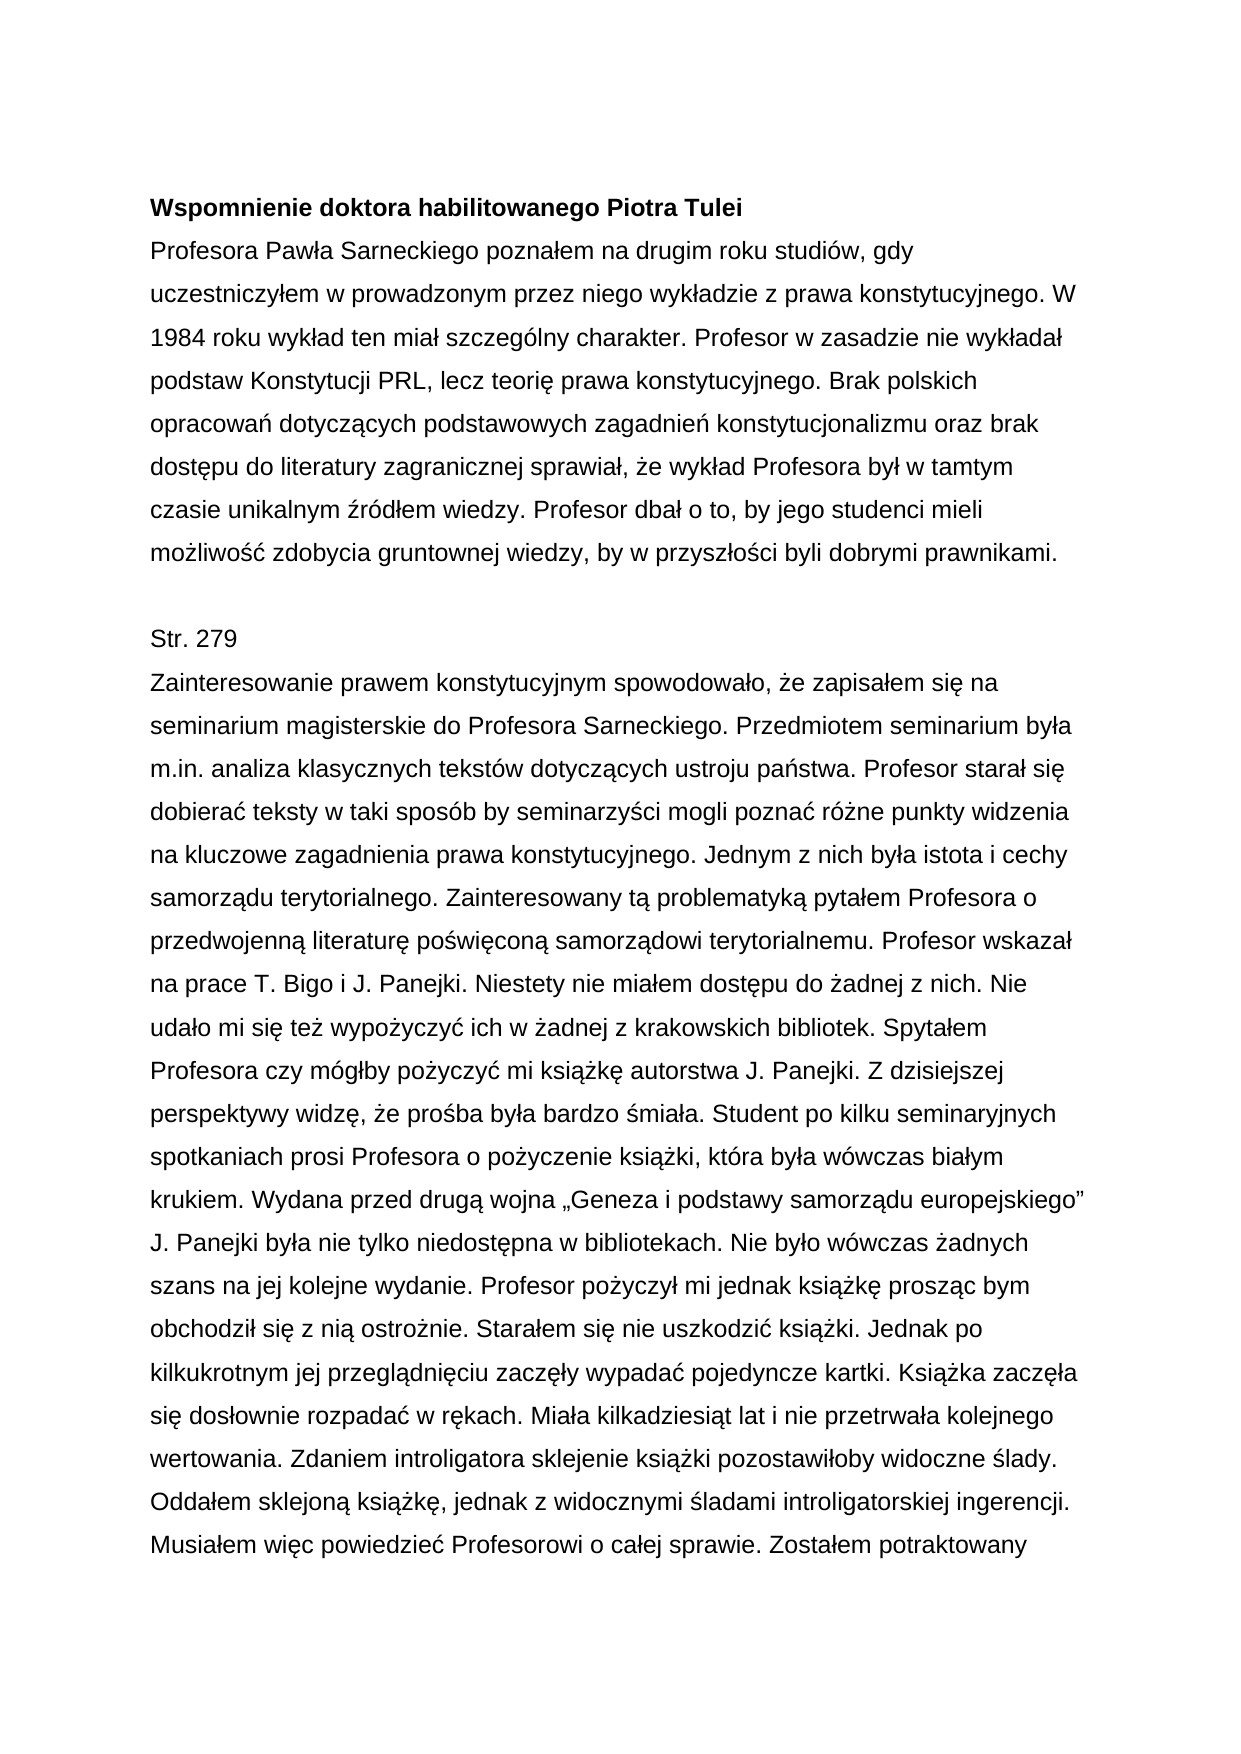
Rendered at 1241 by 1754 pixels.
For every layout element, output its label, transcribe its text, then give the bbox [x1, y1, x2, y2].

text Str. 279 [150, 624, 1090, 653]
text Zainteresowanie prawem konstytucyjnym spowodowało, że zapisałem się na seminarium magisterskie do Profesora Sarneckiego. Przedmiotem seminarium była m.in. analiza klasycznych tekstów dotyczących ustroju państwa. Profesor starał się dobierać teksty w taki sposób by seminarzyści mogli poznać różne punkty widzenia na kluczowe zagadnienia prawa konstytucyjnego. Jednym z nich była istota i cechy samorządu terytorialnego. Zainteresowany tą problematyką pytałem Profesora o przedwojenną literaturę poświęconą samorządowi terytorialnemu. Profesor wskazał na prace T. Bigo i J. Panejki. Niestety nie miałem dostępu do żadnej z nich. Nie udało mi się też wypożyczyć ich w żadnej z krakowskich bibliotek. Spytałem Profesora czy mógłby pożyczyć mi książkę autorstwa J. Panejki. Z dzisiejszej perspektywy widzę, że prośba była bardzo śmiała. Student po kilku seminaryjnych spotkaniach prosi Profesora o pożyczenie książki, która była wówczas białym krukiem. Wydana przed drugą wojna „Geneza i podstawy samorządu europejskiego” J. Panejki była nie tylko niedostępna w bibliotekach. Nie było wówczas żadnych szans na jej kolejne wydanie. Profesor pożyczył mi jednak książkę prosząc bym obchodził się z nią ostrożnie. Starałem się nie uszkodzić książki. Jednak po kilkukrotnym jej przeglądnięciu zaczęły wypadać pojedyncze kartki. Książka zaczęła się dosłownie rozpadać w rękach. Miała kilkadziesiąt lat i nie przetrwała kolejnego wertowania. Zdaniem introligatora sklejenie książki pozostawiłoby widoczne ślady. Oddałem sklejoną książkę, jednak z widocznymi śladami introligatorskiej ingerencji. Musiałem więc powiedzieć Profesorowi o całej sprawie. Zostałem potraktowany [150, 667, 1090, 1559]
text Profesora Pawła Sarneckiego poznałem na drugim roku studiów, gdy uczestniczyłem w prowadzonym przez niego wykładzie z prawa konstytucyjnego. W 1984 roku wykład ten miał szczególny charakter. Profesor w zasadzie nie wykładał podstaw Konstytucji PRL, lecz teorię prawa konstytucyjnego. Brak polskich opracowań dotyczących podstawowych zagadnień konstytucjonalizmu oraz brak dostępu do literatury zagranicznej sprawiał, że wykład Profesora był w tamtym czasie unikalnym źródłem wiedzy. Profesor dbał o to, by jego studenci mieli możliwość zdobycia gruntownej wiedzy, by w przyszłości byli dobrymi prawnikami. [150, 236, 1090, 567]
subtitle Wspomnienie doktora habilitowanego Piotra Tulei [150, 193, 1090, 222]
